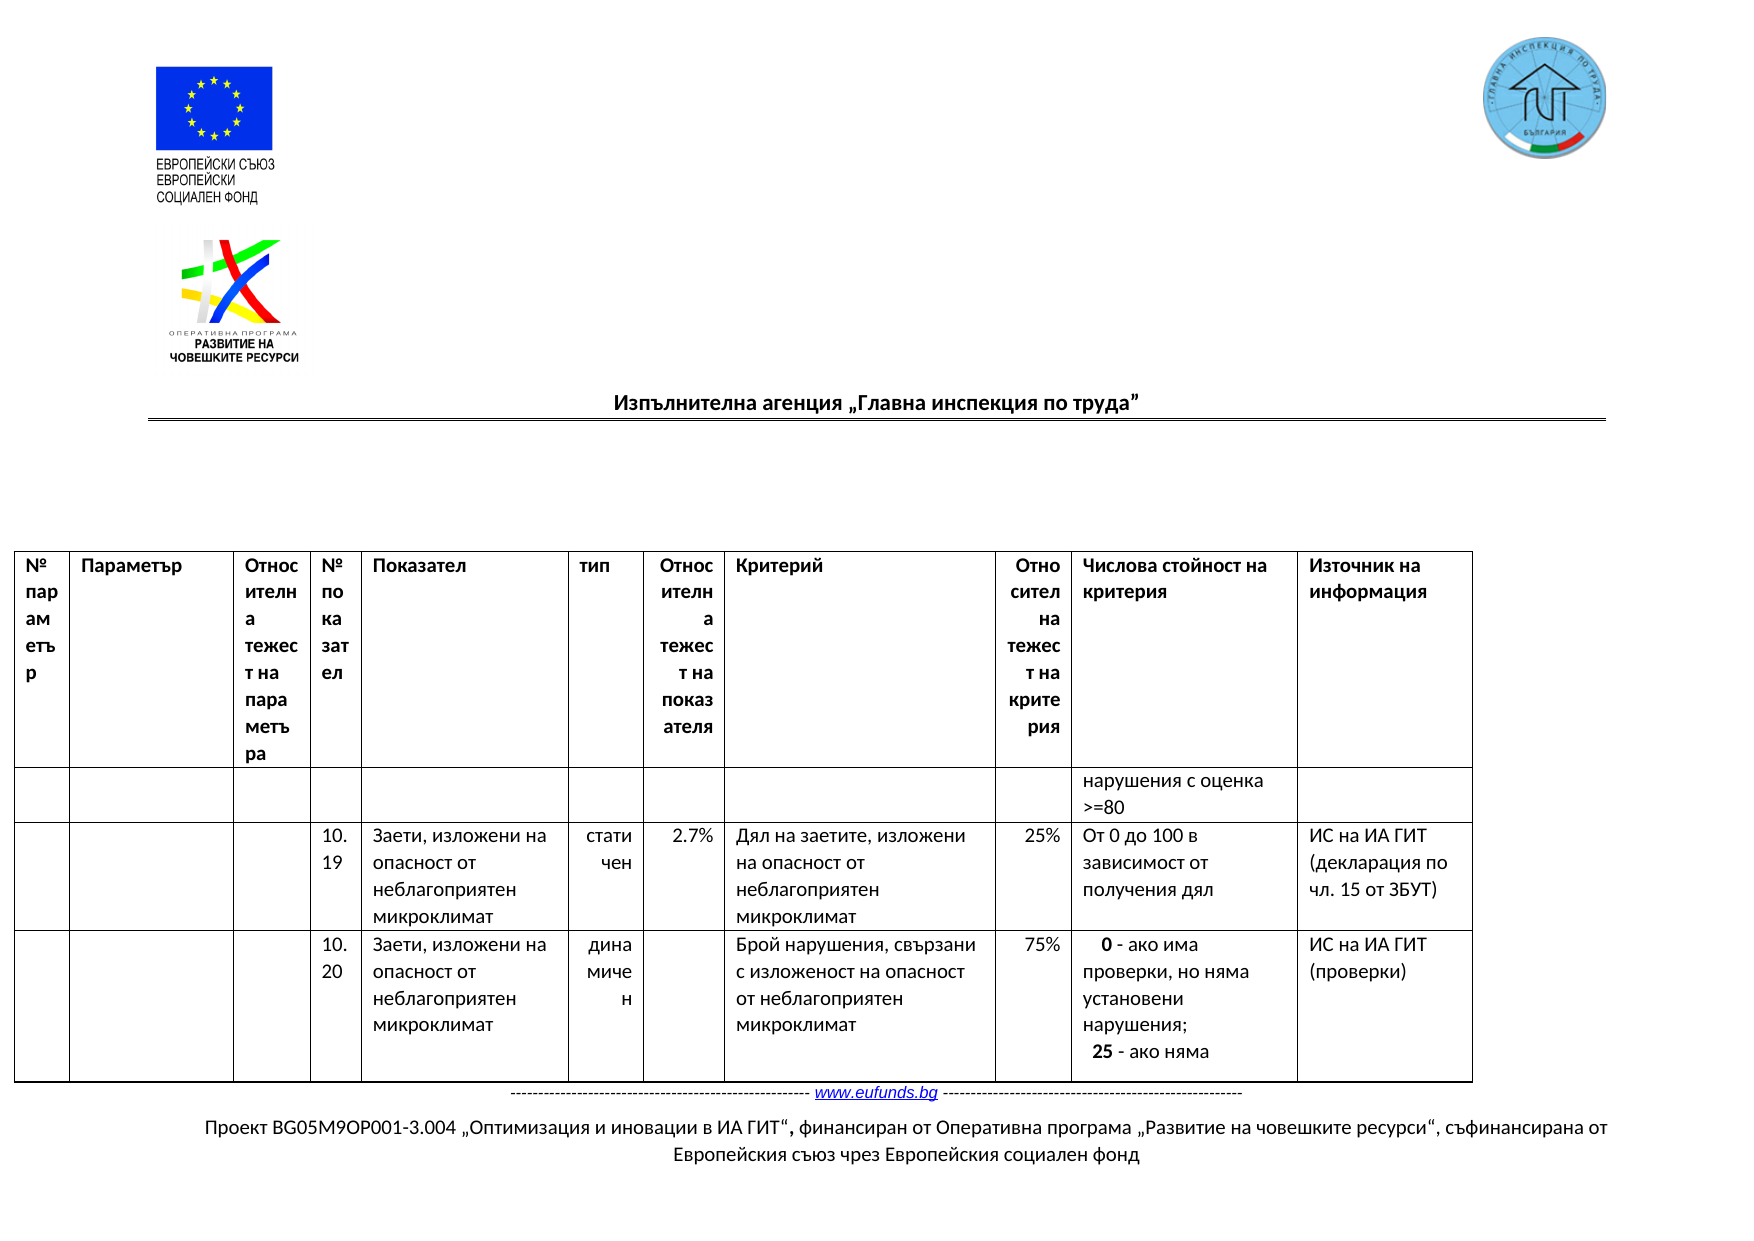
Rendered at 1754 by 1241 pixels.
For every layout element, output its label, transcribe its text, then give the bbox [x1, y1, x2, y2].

table_cell [234, 823, 310, 930]
table_cell [70, 768, 233, 822]
table_cell [644, 931, 724, 1081]
table_header тип [569, 552, 643, 767]
table_header Показател [362, 552, 568, 767]
table_header Относителна тежест на параметъра [234, 552, 310, 767]
table_header № показател [311, 552, 361, 767]
table_cell [15, 823, 69, 930]
table_cell [15, 931, 69, 1081]
table_cell [1298, 768, 1472, 822]
table_cell От 0 до 100 в зависимост от получения дял [1072, 823, 1297, 930]
table_cell [996, 768, 1071, 822]
table_cell [70, 823, 233, 930]
table_header Относителна тежест на показателя [644, 552, 724, 767]
table_header Относителна тежест на критерия [996, 552, 1071, 767]
table_cell Брой нарушения, свързани с изложеност на опасност от неблагоприятен микроклимат [725, 931, 995, 1081]
table_cell [70, 931, 233, 1081]
table_cell 10.20 [311, 931, 361, 1081]
table_cell [644, 768, 724, 822]
table_header Източник на информация [1298, 552, 1472, 767]
table_cell [569, 768, 643, 822]
table_cell 0 - ако има проверки, но няма установени нарушения; 25 - ако няма [1072, 931, 1297, 1081]
table_cell [234, 768, 310, 822]
table_header № параметър [15, 552, 69, 767]
table_cell 2.7% [644, 823, 724, 930]
table_cell [311, 768, 361, 822]
table_cell нарушения с оценка >=80 [1072, 768, 1297, 822]
table_cell [725, 768, 995, 822]
table_cell 75% [996, 931, 1071, 1081]
table_cell Заети, изложени на опасност от неблагоприятен микроклимат [362, 823, 568, 930]
table_cell [15, 768, 69, 822]
table_cell [362, 768, 568, 822]
table_header Параметър [70, 552, 233, 767]
table_cell [234, 931, 310, 1081]
table_cell ИС на ИА ГИТ (декларация по чл. 15 от ЗБУТ) [1298, 823, 1472, 930]
table_cell статичен [569, 823, 643, 930]
table_cell динамичен [569, 931, 643, 1081]
table_header Числова стойност на критерия [1072, 552, 1297, 767]
table_cell Заети, изложени на опасност от неблагоприятен микроклимат [362, 931, 568, 1081]
table_header Критерий [725, 552, 995, 767]
table_cell Дял на заетите, изложени на опасност от неблагоприятен микроклимат [725, 823, 995, 930]
table_cell ИС на ИА ГИТ (проверки) [1298, 931, 1472, 1081]
table_cell 25% [996, 823, 1071, 930]
table_cell 10.19 [311, 823, 361, 930]
